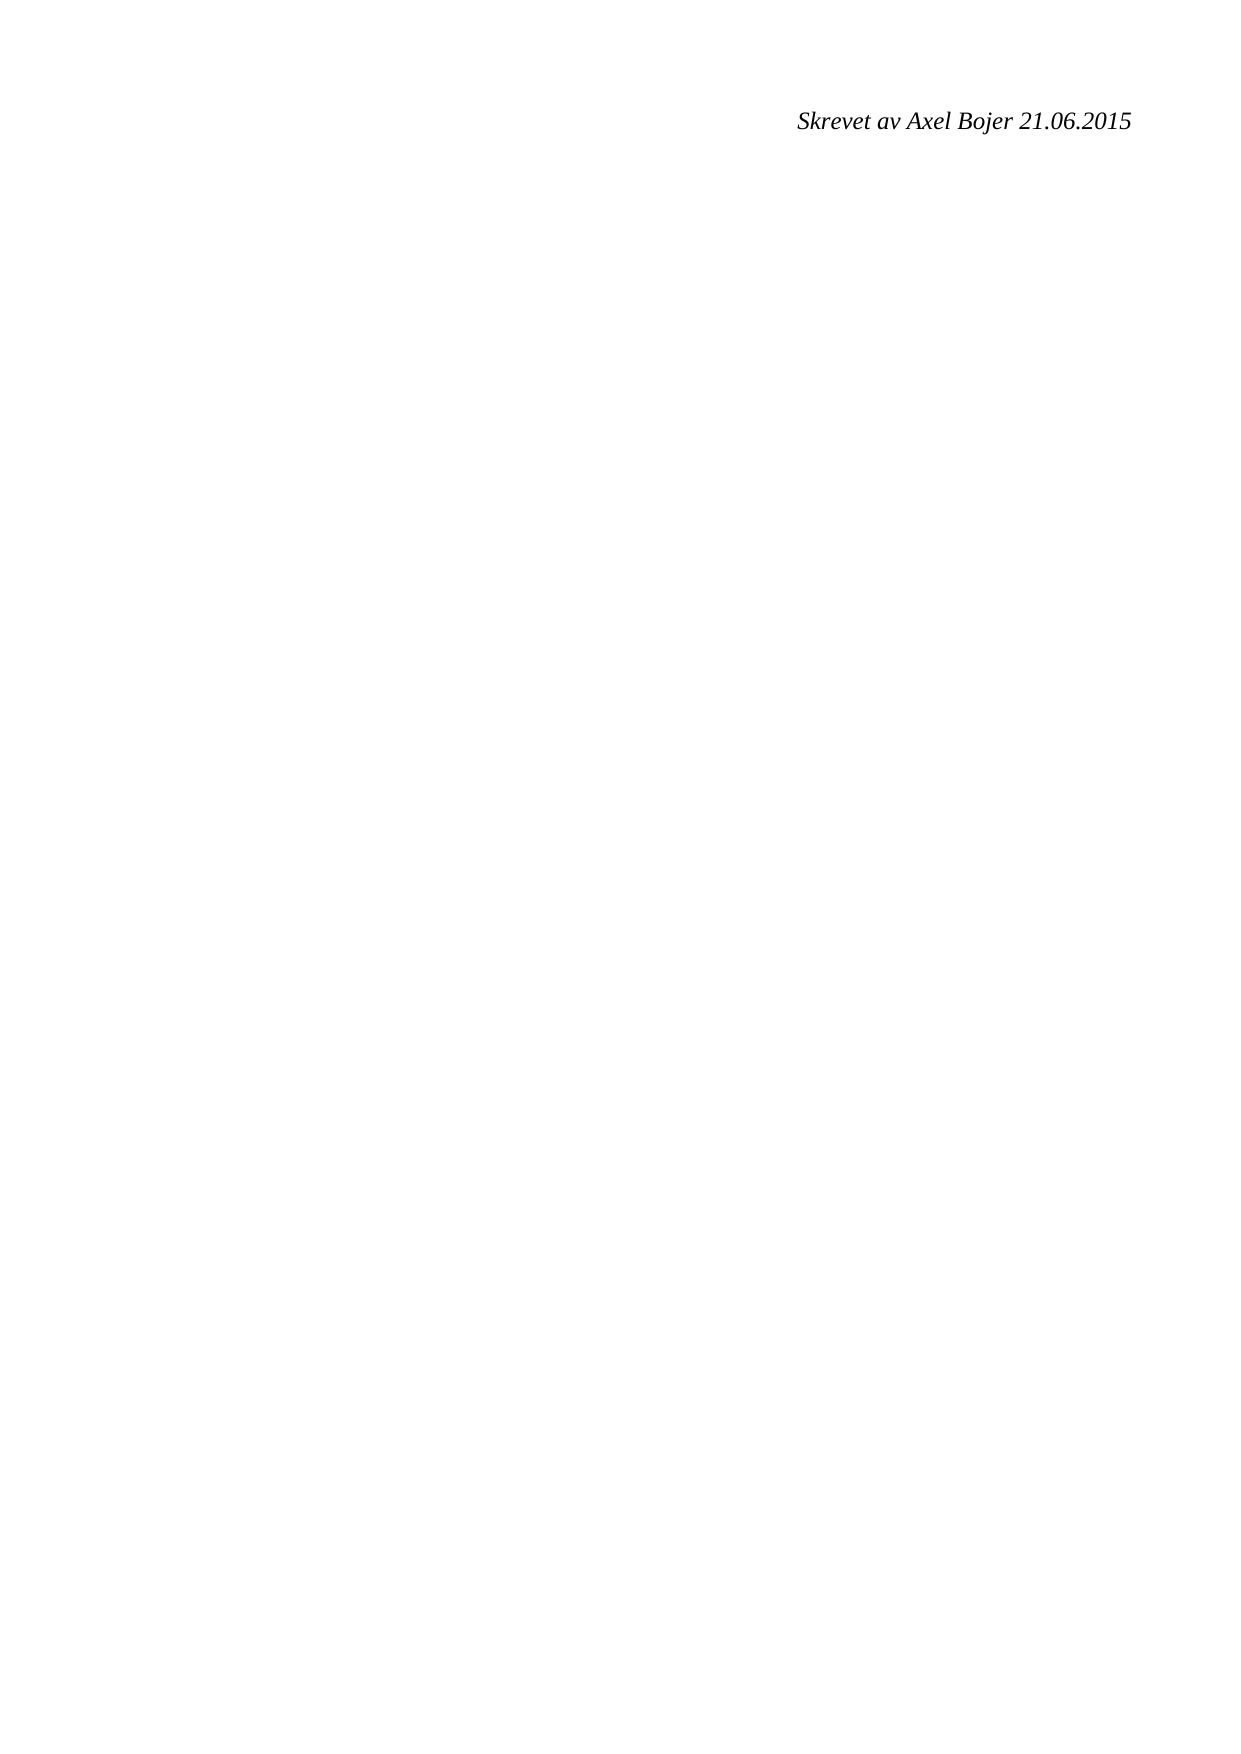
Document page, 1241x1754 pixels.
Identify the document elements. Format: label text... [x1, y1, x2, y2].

subtitle Skrevet av Axel Bojer 21.06.2015 [106, 106, 1134, 135]
